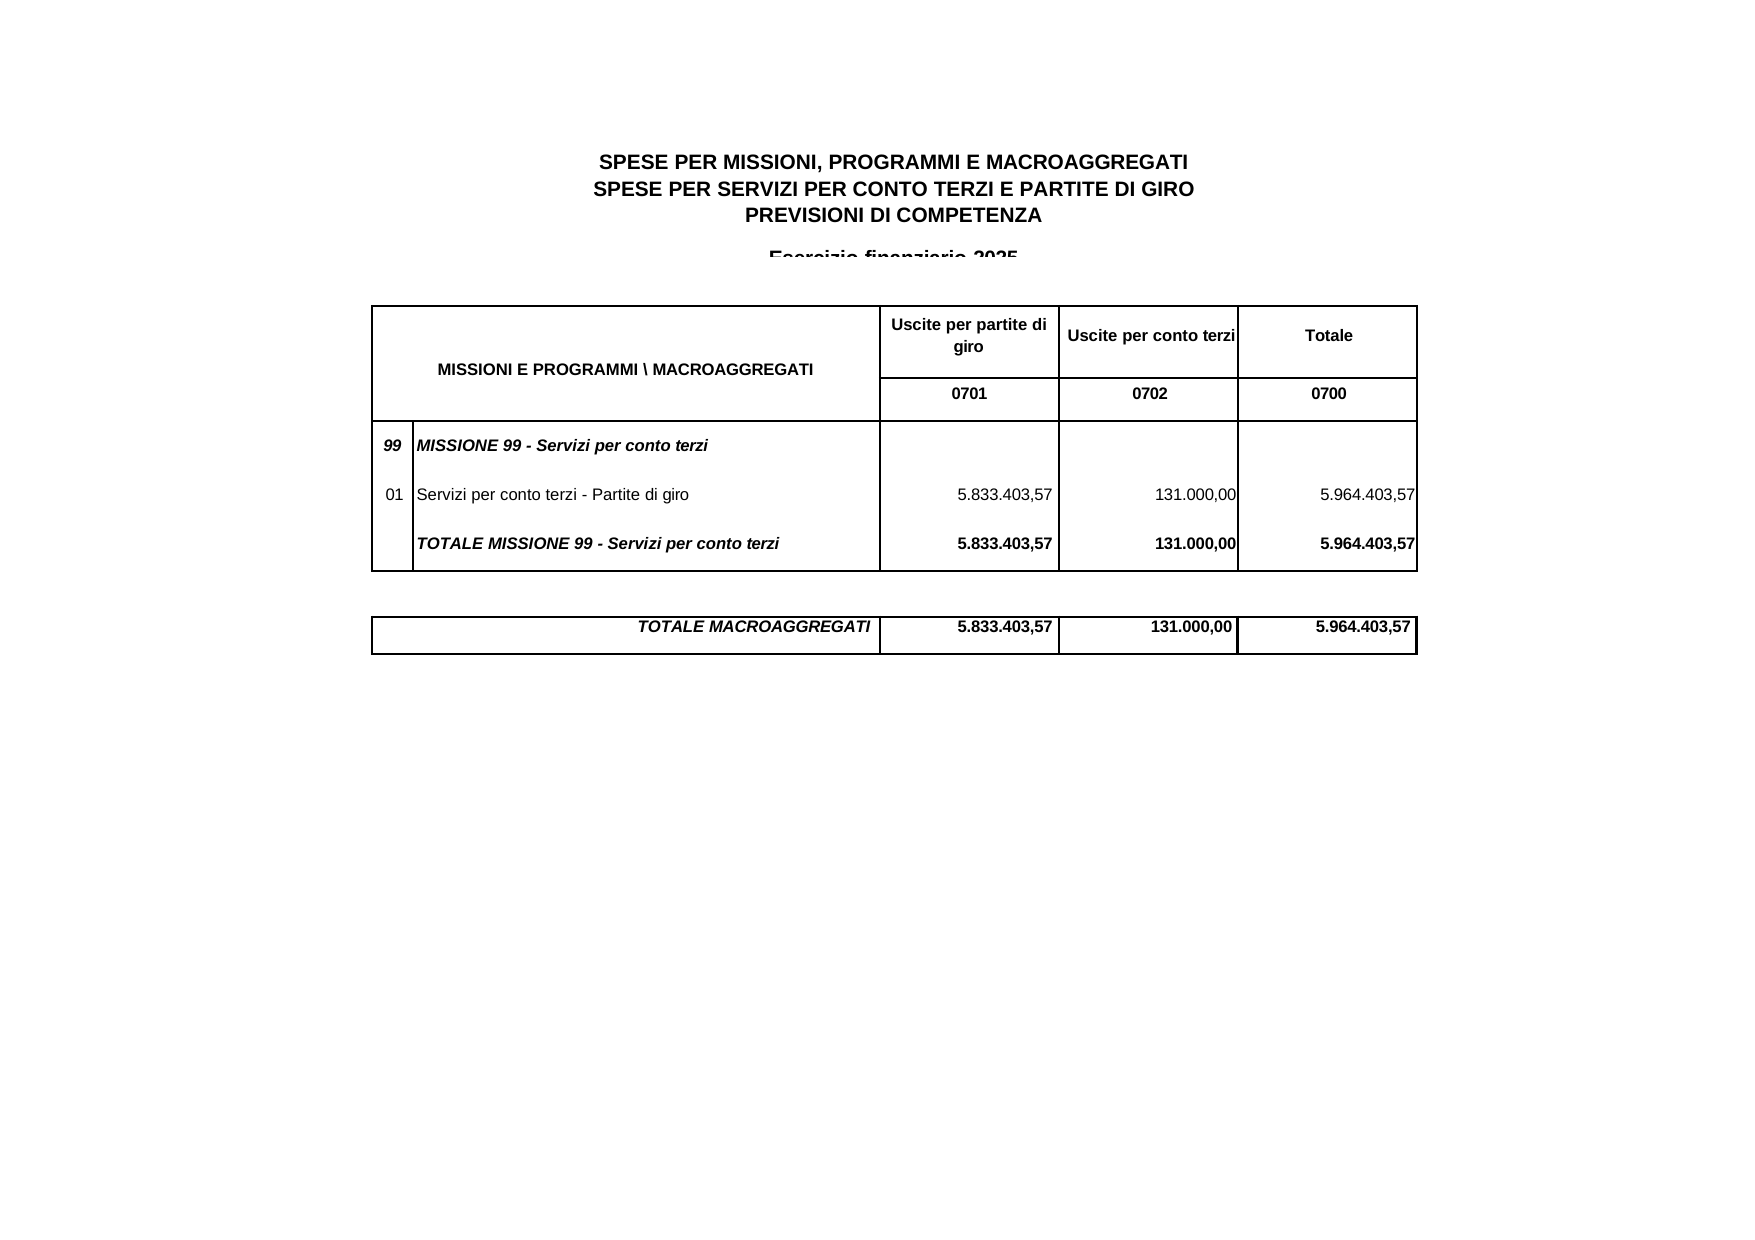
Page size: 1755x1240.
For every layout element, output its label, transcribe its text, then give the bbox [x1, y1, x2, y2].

table_cell Servizi per conto terzi - Partite di giro [414, 472, 879, 521]
table_header Totale [1239, 307, 1416, 377]
table_header TOTALE MACROAGGREGATI [373, 618, 879, 653]
table_cell [373, 521, 412, 570]
table_header Uscite per conto terzi [1060, 307, 1237, 377]
table_cell TOTALE MISSIONE 99 - Servizi per conto terzi [414, 521, 879, 570]
table_cell 0700 [1239, 379, 1416, 420]
table_cell 01 [373, 472, 412, 521]
table_cell 5.964.403,57 [1239, 521, 1416, 570]
table_header 5.833.403,57 [881, 618, 1058, 653]
table_cell 5.964.403,57 [1239, 472, 1416, 521]
table_cell 5.833.403,57 [881, 521, 1058, 570]
table_cell 0701 [881, 379, 1058, 420]
table_header Uscite per partite di giro [881, 307, 1058, 377]
table_cell [881, 422, 1058, 472]
table_cell 99 [373, 422, 412, 472]
table_header 5.964.403,57 [1239, 618, 1415, 653]
table_cell 131.000,00 [1060, 472, 1237, 521]
table_header MISSIONI E PROGRAMMI \ MACROAGGREGATI [373, 307, 879, 420]
table_cell [1239, 422, 1416, 472]
table_cell MISSIONE 99 - Servizi per conto terzi [414, 422, 879, 472]
table_cell 131.000,00 [1060, 521, 1237, 570]
table_header 131.000,00 [1060, 618, 1236, 653]
table_cell 5.833.403,57 [881, 472, 1058, 521]
table_cell [1060, 422, 1237, 472]
table_cell 0702 [1060, 379, 1237, 420]
